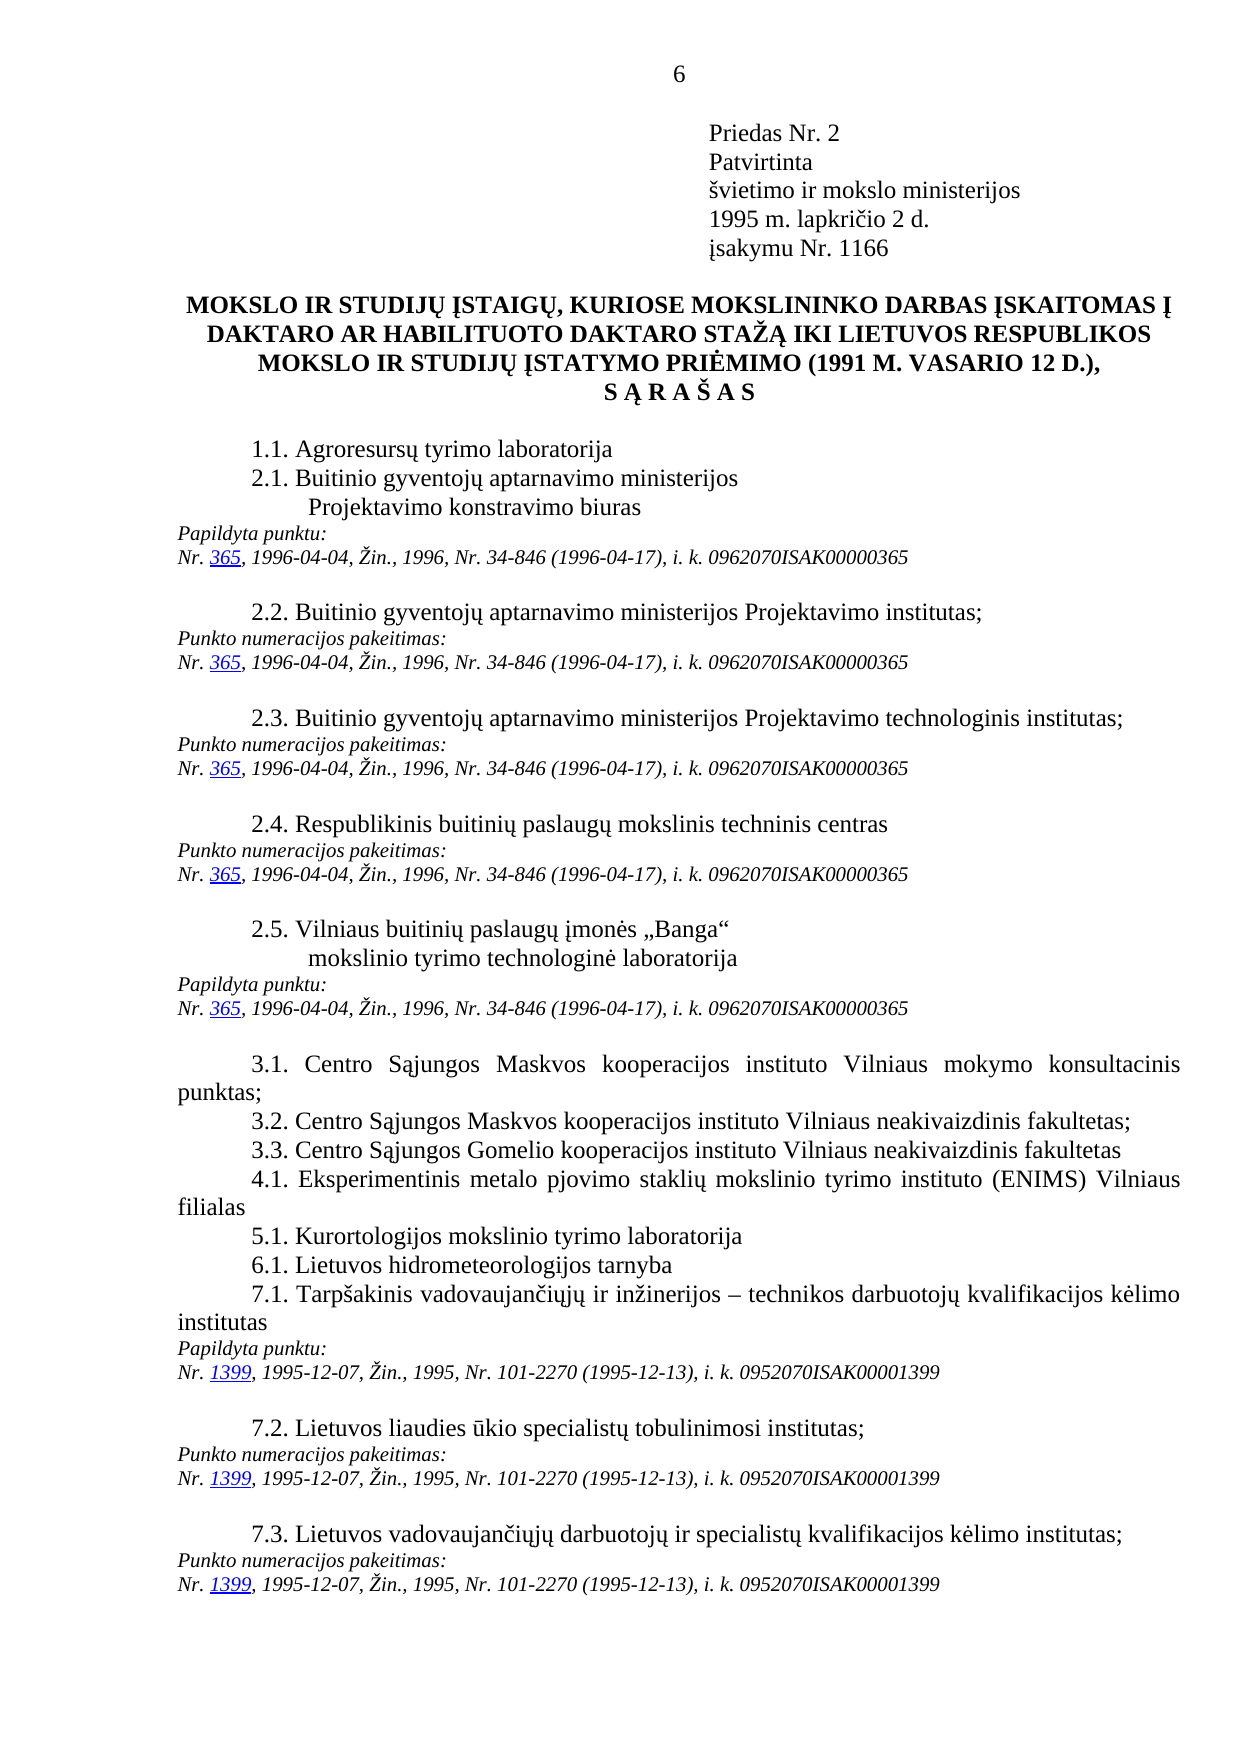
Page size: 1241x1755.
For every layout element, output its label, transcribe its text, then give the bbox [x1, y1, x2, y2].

text 3.3. Centro Sąjungos Gomelio kooperacijos instituto Vilniaus neakivaizdinis fakultetas [177, 1135, 1181, 1164]
text 7.2. Lietuvos liaudies ūkio specialistų tobulinimosi institutas; [177, 1413, 1181, 1442]
text 2.3. Buitinio gyventojų aptarnavimo ministerijos Projektavimo technologinis institutas; [177, 703, 1181, 732]
text 2.2. Buitinio gyventojų aptarnavimo ministerijos Projektavimo institutas; [177, 597, 1181, 626]
text 2.4. Respublikinis buitinių paslaugų mokslinis techninis centras [177, 809, 1181, 837]
text Patvirtinta [177, 147, 1181, 176]
text Nr. 365, 1996-04-04, Žin., 1996, Nr. 34-846 (1996-04-17), i. k. 0962070ISAK00000365 [177, 862, 1181, 886]
text mokslinio tyrimo technologinė laboratorija [308, 943, 1181, 972]
text 2.1. Buitinio gyventojų aptarnavimo ministerijos [177, 463, 1181, 492]
text švietimo ir mokslo ministerijos [177, 176, 1181, 204]
text įsakymu Nr. 1166 [177, 233, 1181, 262]
text 3.1. Centro Sąjungos Maskvos kooperacijos instituto Vilniaus mokymo konsultacinis punktas; [177, 1049, 1181, 1106]
text S Ą R A Š A S [177, 377, 1181, 406]
text Punkto numeracijos pakeitimas: [177, 1442, 1181, 1466]
text Nr. 365, 1996-04-04, Žin., 1996, Nr. 34-846 (1996-04-17), i. k. 0962070ISAK00000365 [177, 545, 1181, 569]
text Nr. 1399, 1995-12-07, Žin., 1995, Nr. 101-2270 (1995-12-13), i. k. 0952070ISAK00001399 [177, 1572, 1181, 1596]
text Nr. 365, 1996-04-04, Žin., 1996, Nr. 34-846 (1996-04-17), i. k. 0962070ISAK00000365 [177, 996, 1181, 1020]
text MOKSLO IR STUDIJŲ ĮSTAIGŲ, KURIOSE MOKSLININKO DARBAS ĮSKAITOMAS Į DAKTARO AR HABILITUOTO DAKTARO STAŽĄ IKI LIETUVOS RESPUBLIKOS MOKSLO IR STUDIJŲ ĮSTATYMO PRIĖMIMO (1991 M. VASARIO 12 D.), [177, 291, 1181, 377]
text 2.5. Vilniaus buitinių paslaugų įmonės „Banga“ [177, 914, 1181, 943]
text Punkto numeracijos pakeitimas: [177, 837, 1181, 862]
text 7.1. Tarpšakinis vadovaujančiųjų ir inžinerijos – technikos darbuotojų kvalifikacijos kėlimo institutas [177, 1279, 1181, 1336]
text Papildyta punktu: [177, 1336, 1181, 1360]
text Nr. 365, 1996-04-04, Žin., 1996, Nr. 34-846 (1996-04-17), i. k. 0962070ISAK00000365 [177, 650, 1181, 674]
text 6.1. Lietuvos hidrometeorologijos tarnyba [177, 1250, 1181, 1279]
text 1.1. Agroresursų tyrimo laboratorija [177, 434, 1181, 463]
text Punkto numeracijos pakeitimas: [177, 626, 1181, 650]
text Papildyta punktu: [177, 521, 1181, 545]
text 5.1. Kurortologijos mokslinio tyrimo laboratorija [177, 1221, 1181, 1250]
text 7.3. Lietuvos vadovaujančiųjų darbuotojų ir specialistų kvalifikacijos kėlimo institutas; [177, 1519, 1181, 1547]
text Nr. 1399, 1995-12-07, Žin., 1995, Nr. 101-2270 (1995-12-13), i. k. 0952070ISAK00001399 [177, 1466, 1181, 1490]
text 4.1. Eksperimentinis metalo pjovimo staklių mokslinio tyrimo instituto (ENIMS) Vilniaus filialas [177, 1164, 1181, 1221]
text 3.2. Centro Sąjungos Maskvos kooperacijos instituto Vilniaus neakivaizdinis fakultetas; [177, 1106, 1181, 1135]
text 1995 m. lapkričio 2 d. [177, 204, 1181, 233]
text Nr. 1399, 1995-12-07, Žin., 1995, Nr. 101-2270 (1995-12-13), i. k. 0952070ISAK00001399 [177, 1360, 1181, 1384]
text Punkto numeracijos pakeitimas: [177, 732, 1181, 756]
text Punkto numeracijos pakeitimas: [177, 1547, 1181, 1572]
text Priedas Nr. 2 [709, 118, 1181, 147]
text Papildyta punktu: [177, 972, 1181, 996]
text Nr. 365, 1996-04-04, Žin., 1996, Nr. 34-846 (1996-04-17), i. k. 0962070ISAK00000365 [177, 756, 1181, 780]
text Projektavimo konstravimo biuras [308, 492, 1181, 521]
